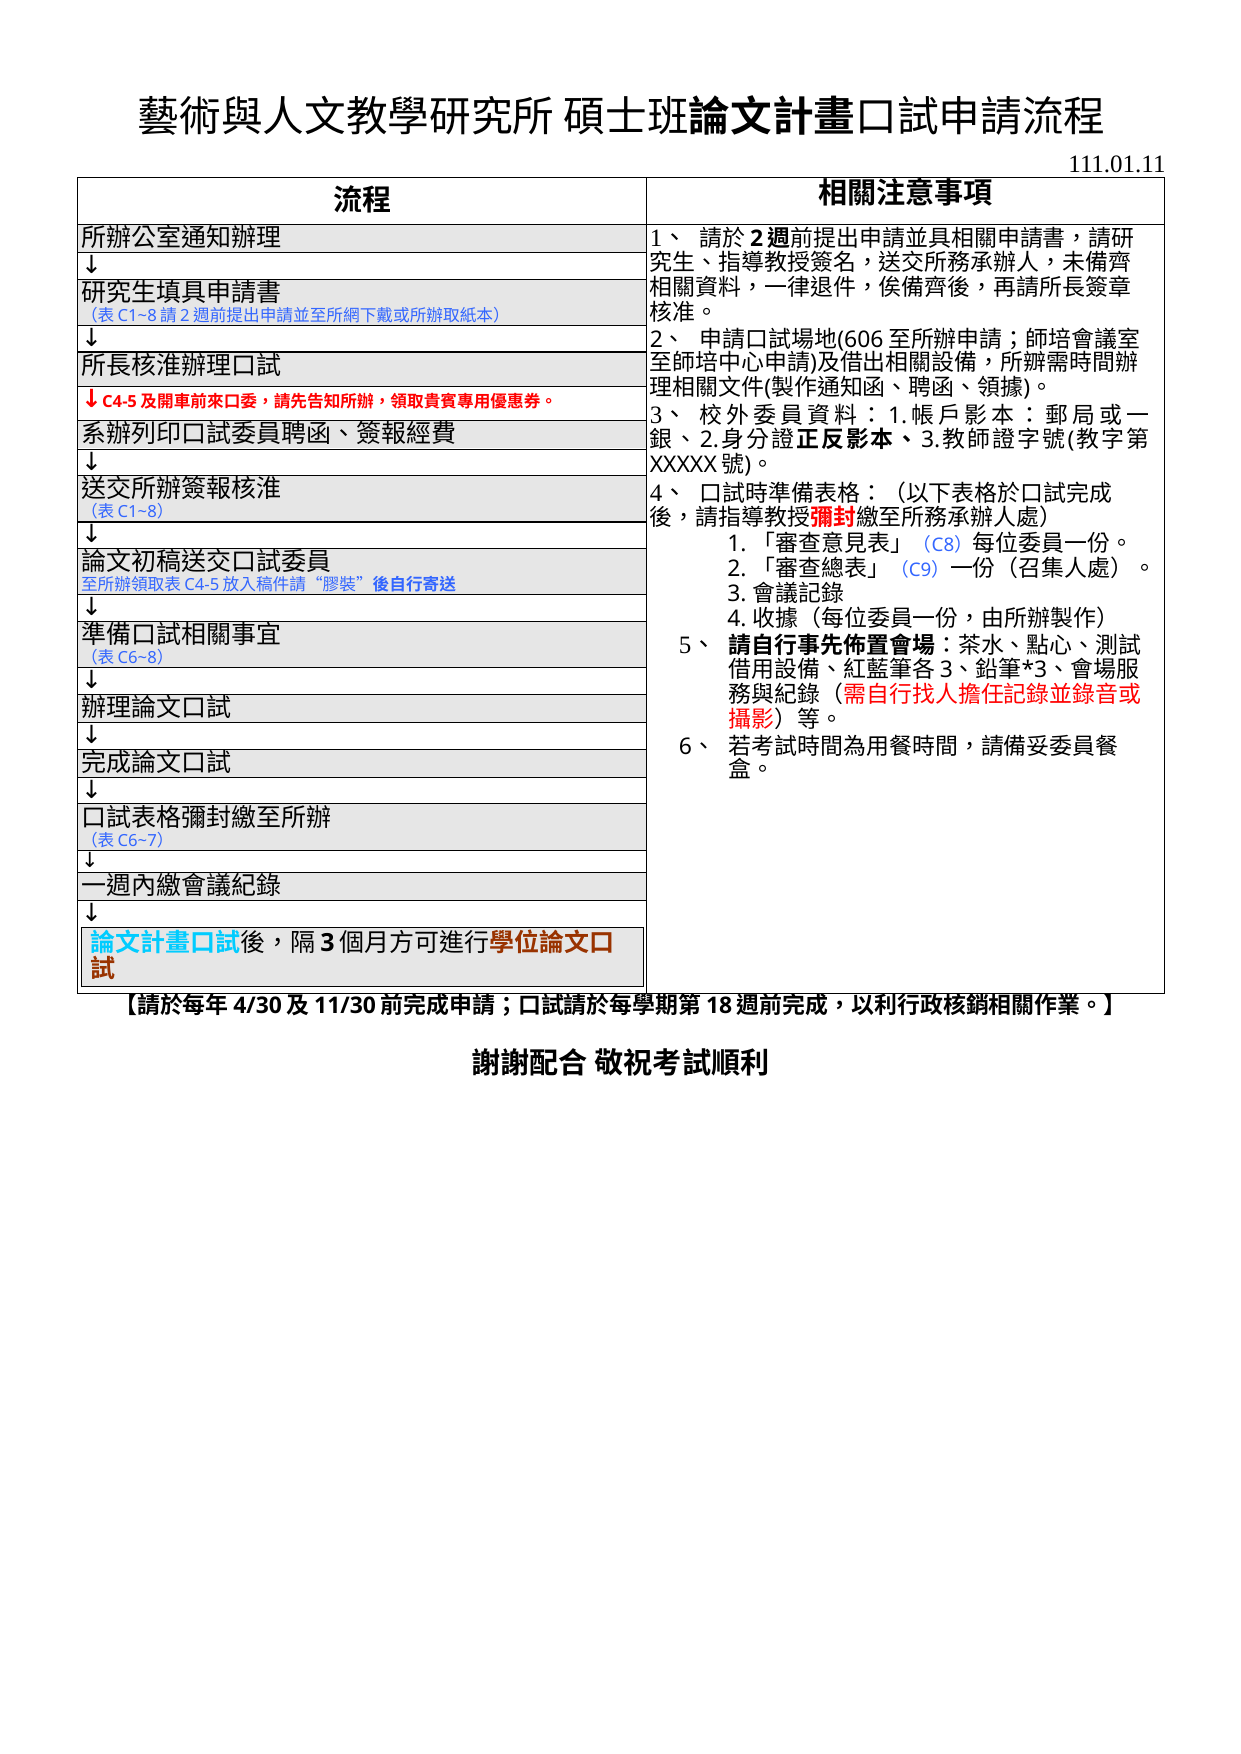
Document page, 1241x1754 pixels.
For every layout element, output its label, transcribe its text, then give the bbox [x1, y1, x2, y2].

table_cell 所辦公室通知辦理 [78, 225, 646, 252]
table_cell ↓ [78, 851, 646, 872]
table_cell ↓ [78, 668, 646, 694]
table_cell ↓ [78, 523, 646, 548]
table_cell ↓ [78, 723, 646, 748]
table_cell ↓C4-5及開車前來口委，請先告知所辦，領取貴賓專用優惠券。 [78, 387, 646, 420]
table_header 相關注意事項 [647, 178, 1164, 224]
table_cell 論文初稿送交口試委員 至所辦領取表C4-5放入稿件請“膠裝”後自行寄送 [78, 549, 646, 594]
table_cell ↓ [78, 253, 646, 278]
table_cell 完成論文口試 [78, 750, 646, 777]
table_cell 口試表格彌封繳至所辦 （表C6~7） [78, 804, 646, 850]
table_cell ↓ [78, 778, 646, 803]
table_cell 所長核淮辦理口試 [78, 353, 646, 386]
text 謝謝配合 敬祝考試順利 [75, 1048, 1165, 1080]
table_cell ↓ [78, 450, 646, 475]
text 111.01.11 [75, 156, 1165, 177]
table_cell 一週內繳會議紀錄 [78, 873, 646, 900]
table_cell 準備口試相關事宜 （表C6~8） [78, 622, 646, 667]
text 【請於每年4/30及11/30前完成申請；口試請於每學期第18週前完成，以利行政核銷相關作業。】 [75, 994, 1165, 1019]
table_cell ↓ [78, 326, 646, 351]
table_cell ↓ 論文計畫口試後，隔3個月方可進行學位論文口試 [78, 901, 646, 993]
table_cell ↓ [78, 595, 646, 621]
table_header 藝術與人文教學研究所 碩士班論文計畫口試申請流程 [78, 96, 1165, 156]
table_cell 辦理論文口試 [78, 695, 646, 722]
table_header 流程 [78, 178, 646, 224]
table_cell 請於2週前提出申請並具相關申請書，請研究生、指導教授簽名，送交所務承辦人，未備齊相關資料，一律退件，俟備齊後，再請所長簽章核准。 申請口試場地(606至所辦申請；師培會議室至師培中心申請)及借出相關設備，所辧需時間辦理相關文件(製作通知函、聘函、領據)。 校外委員資料：1.帳戶影本：郵局或一銀、2.身分證正反影本、3.教師證字號(教字第XXXXX號)。 口試時準備表格：（以下表格於口試完成後，請指導教授彌封繳至所務承辦人處） 1. 「審查意見表」（C8）每位委員一份。 2. 「審查總表」（C9）一份（召集人處）。 3. 會議記錄 4. 收據（每位委員一份，由所辦製作） 請自行事先佈置會場：茶水、點心、測試借用設備、紅藍筆各3、鉛筆*3、會場服務與紀錄（需自行找人擔任記錄並錄音或攝影）等。 若考試時間為用餐時間，請備妥委員餐盒。 [647, 225, 1164, 993]
table_cell 系辦列印口試委員聘函、簽報經費 [78, 421, 646, 448]
table_cell 研究生填具申請書 （表C1~8請2週前提出申請並至所網下戴或所辦取紙本） [78, 280, 646, 325]
table_cell 送交所辦簽報核淮 （表C1~8） [78, 476, 646, 521]
